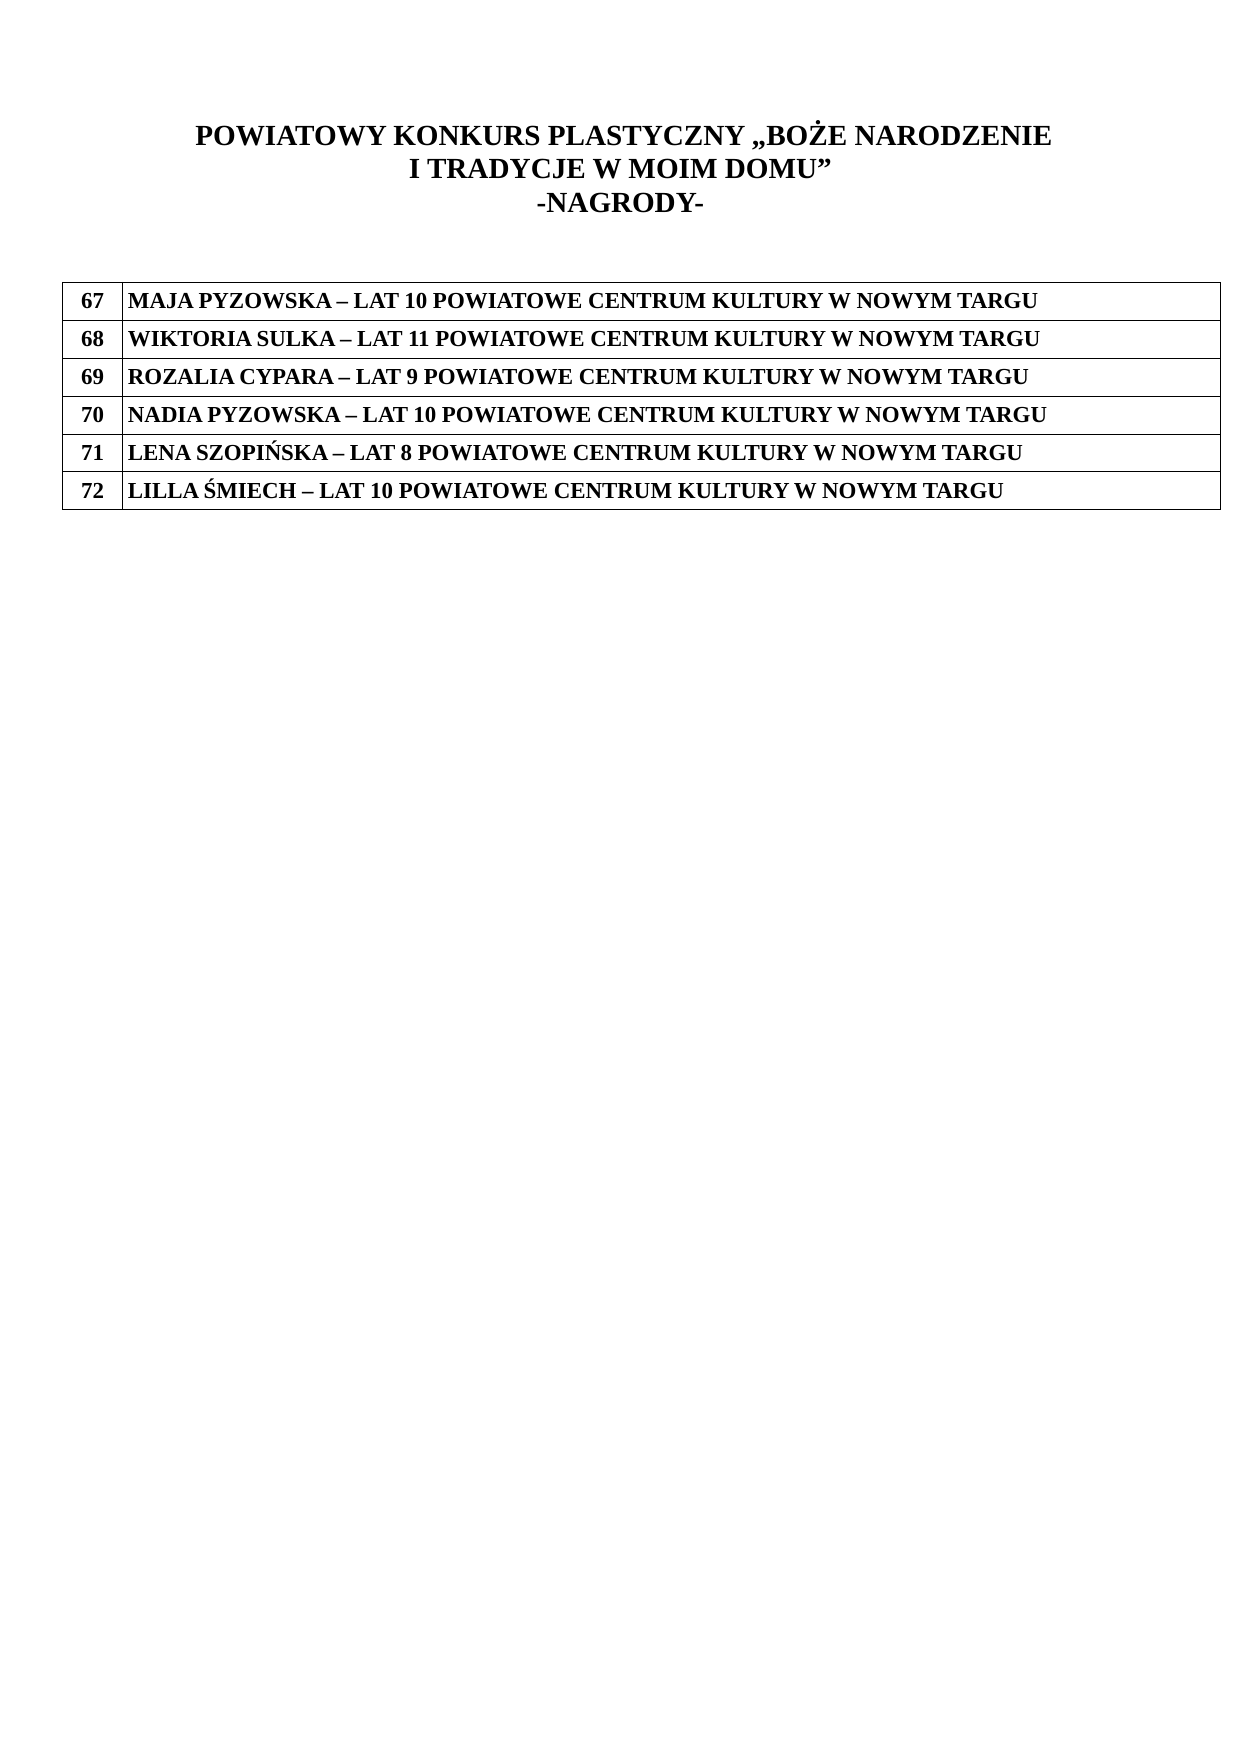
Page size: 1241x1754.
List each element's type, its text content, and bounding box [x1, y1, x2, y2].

table_cell 69 [63, 359, 122, 396]
table_cell 67 [63, 283, 122, 320]
table_cell LENA SZOPIŃSKA – LAT 8 POWIATOWE CENTRUM KULTURY W NOWYM TARGU [123, 435, 1220, 471]
table_cell LILLA ŚMIECH – LAT 10 POWIATOWE CENTRUM KULTURY W NOWYM TARGU [123, 472, 1220, 509]
table_cell ROZALIA CYPARA – LAT 9 POWIATOWE CENTRUM KULTURY W NOWYM TARGU [123, 359, 1220, 396]
table_cell 71 [63, 435, 122, 471]
table_cell NADIA PYZOWSKA – LAT 10 POWIATOWE CENTRUM KULTURY W NOWYM TARGU [123, 397, 1220, 433]
table_cell MAJA PYZOWSKA – LAT 10 POWIATOWE CENTRUM KULTURY W NOWYM TARGU [123, 283, 1220, 320]
table_cell 70 [63, 397, 122, 433]
table_cell 72 [63, 472, 122, 509]
table_cell WIKTORIA SULKA – LAT 11 POWIATOWE CENTRUM KULTURY W NOWYM TARGU [123, 321, 1220, 358]
table_cell 68 [63, 321, 122, 358]
